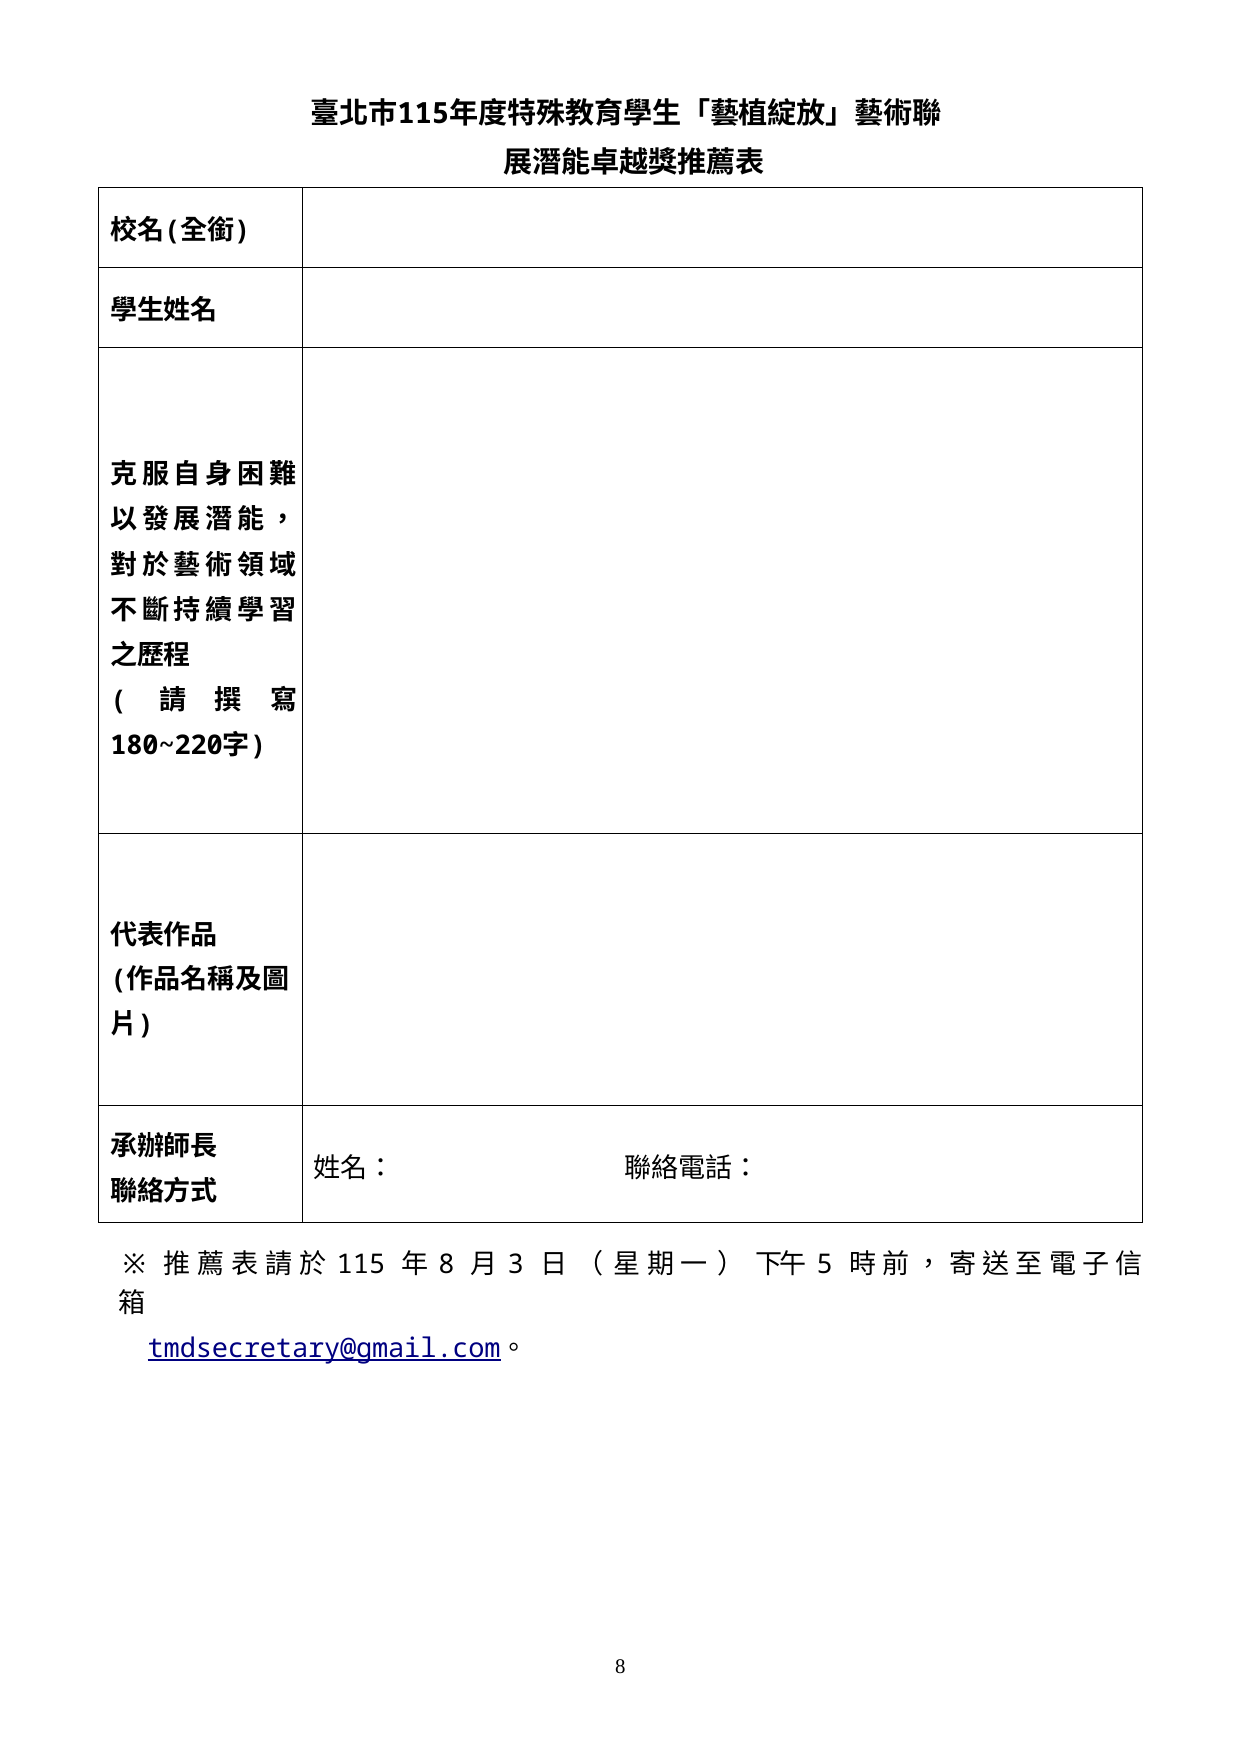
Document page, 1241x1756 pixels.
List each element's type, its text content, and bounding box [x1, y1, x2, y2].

subtitle 臺北巿115年度特殊教育學生「藝植綻放」藝術聯展潛能卓越獎推薦表 [310, 90, 968, 181]
table_header [303, 188, 1142, 267]
table_cell 代表作品 (作品名稱及圖片) [99, 834, 302, 1105]
table_cell 克服自身困難以發展潛能， 對於藝術領域不斷持續學習之歷程 ( 請 撰 寫 180~220字) [99, 348, 302, 833]
table_cell 姓名： 聯絡電話： [303, 1106, 1142, 1222]
table_header 校名(全銜) [99, 188, 302, 267]
table_cell 承辦師長聯絡方式 [99, 1106, 302, 1222]
table_cell 學生姓名 [99, 268, 302, 347]
text ※ 推 薦 表 請 於 115 年 8 月 3 日 （ 星 期 一 ） 下午 5 時 前 ， 寄 送 至 電 子 信 箱 [118, 1242, 1152, 1320]
table_cell [303, 348, 1142, 833]
text tmdsecretary@gmail.com。 [147, 1326, 1152, 1365]
table_cell [303, 268, 1142, 347]
table_cell [303, 834, 1142, 1105]
